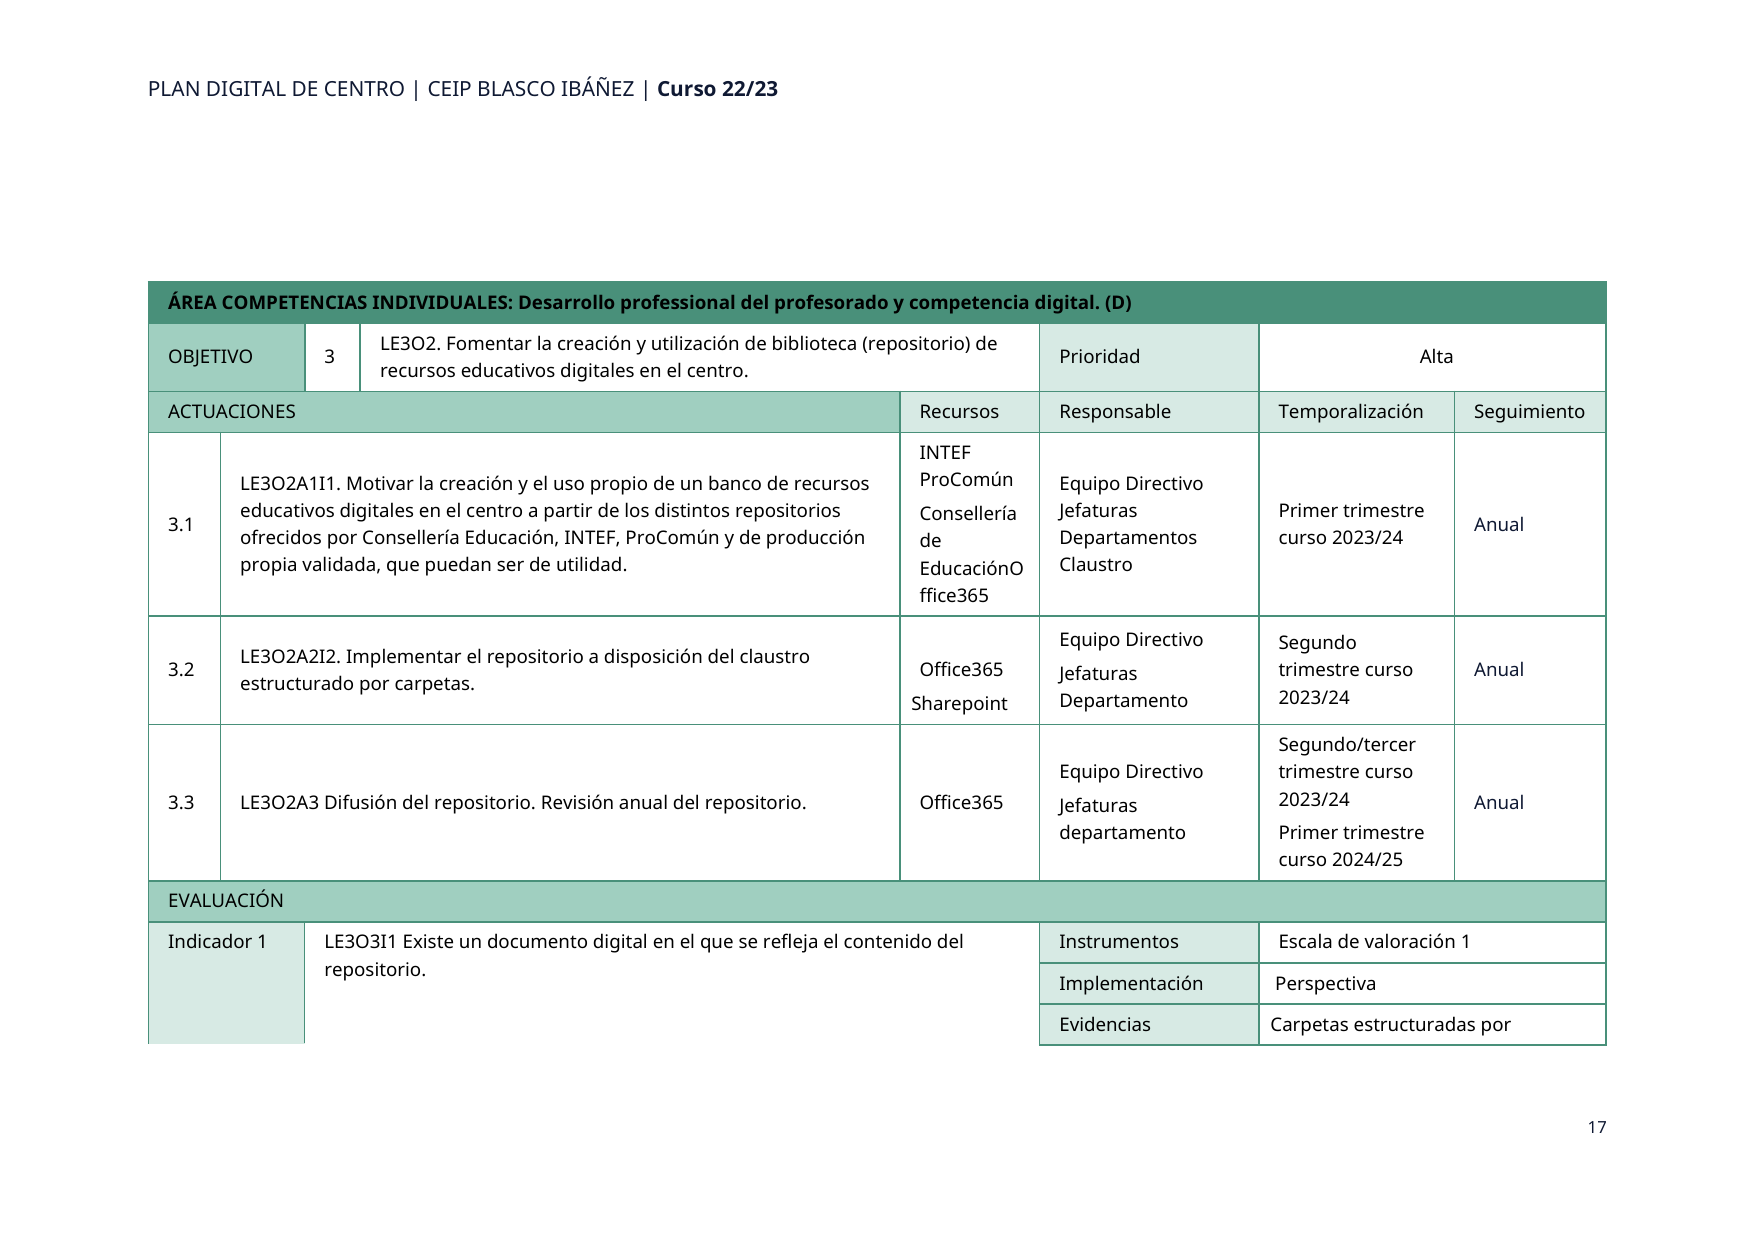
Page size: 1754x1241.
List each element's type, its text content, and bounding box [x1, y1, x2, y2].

table_cell Segundo trimestre curso 2023/24 [1260, 617, 1454, 723]
table_cell Indicador 1 [149, 923, 305, 1044]
table_cell Equipo Directivo Jefaturas departamento [1040, 725, 1258, 880]
table_cell Implementación [1040, 964, 1258, 1003]
table_cell 3.1 [149, 433, 220, 615]
table_cell Instrumentos [1040, 923, 1258, 962]
table_cell 3 [306, 324, 359, 391]
table_cell Temporalización [1260, 392, 1454, 432]
table_cell 3.3 [149, 725, 220, 880]
table_cell Responsable [1040, 392, 1258, 432]
table_cell LE3O2A2I2. Implementar el repositorio a disposición del claustro estructurado por carpetas. [221, 617, 899, 723]
table_cell Primer trimestre curso 2023/24 [1260, 433, 1454, 615]
table_cell Anual [1455, 725, 1605, 880]
table_cell Seguimiento [1455, 392, 1605, 432]
table_cell LE3O2A1I1. Motivar la creación y el uso propio de un banco de recursos educativos digitales en el centro a partir de los distintos repositorios ofrecidos por Consellería Educación, INTEF, ProComún y de producción propia validada, que puedan ser de utilidad. [221, 433, 899, 615]
table_cell Anual [1455, 617, 1605, 723]
table_cell Evidencias [1040, 1005, 1258, 1044]
table_cell LE3O2. Fomentar la creación y utilización de biblioteca (repositorio) de recursos educativos digitales en el centro. [361, 324, 1039, 391]
table_cell EVALUACIÓN [149, 882, 1605, 921]
table_cell Segundo/tercer trimestre curso 2023/24 Primer trimestre curso 2024/25 [1260, 725, 1454, 880]
table_cell Perspectiva [1260, 964, 1605, 1003]
table_cell Recursos [901, 392, 1039, 432]
table_cell Office365 [901, 725, 1039, 880]
table_cell Alta [1260, 324, 1605, 391]
table_cell INTEF ProComún Consellería de EducaciónOffice365 [901, 433, 1039, 615]
table_header ÁREA COMPETENCIAS INDIVIDUALES: Desarrollo professional del profesorado y competencia digital. (D) [149, 283, 1605, 322]
table_cell ACTUACIONES [149, 392, 899, 432]
table_cell Carpetas estructuradas por [1260, 1005, 1605, 1044]
table_cell LE3O3I1 Existe un documento digital en el que se refleja el contenido del repositorio. [305, 923, 1039, 1044]
table_cell OBJETIVO [149, 324, 304, 391]
table_cell Office365 Sharepoint [901, 617, 1039, 723]
table_cell Anual [1455, 433, 1605, 615]
table_cell LE3O2A3 Difusión del repositorio. Revisión anual del repositorio. [221, 725, 899, 880]
table_cell Escala de valoración 1 [1260, 923, 1605, 962]
table_cell Prioridad [1040, 324, 1258, 391]
table_cell Equipo Directivo Jefaturas Departamento [1040, 617, 1258, 723]
table_cell Equipo Directivo Jefaturas Departamentos Claustro [1040, 433, 1258, 615]
table_cell 3.2 [149, 617, 220, 723]
